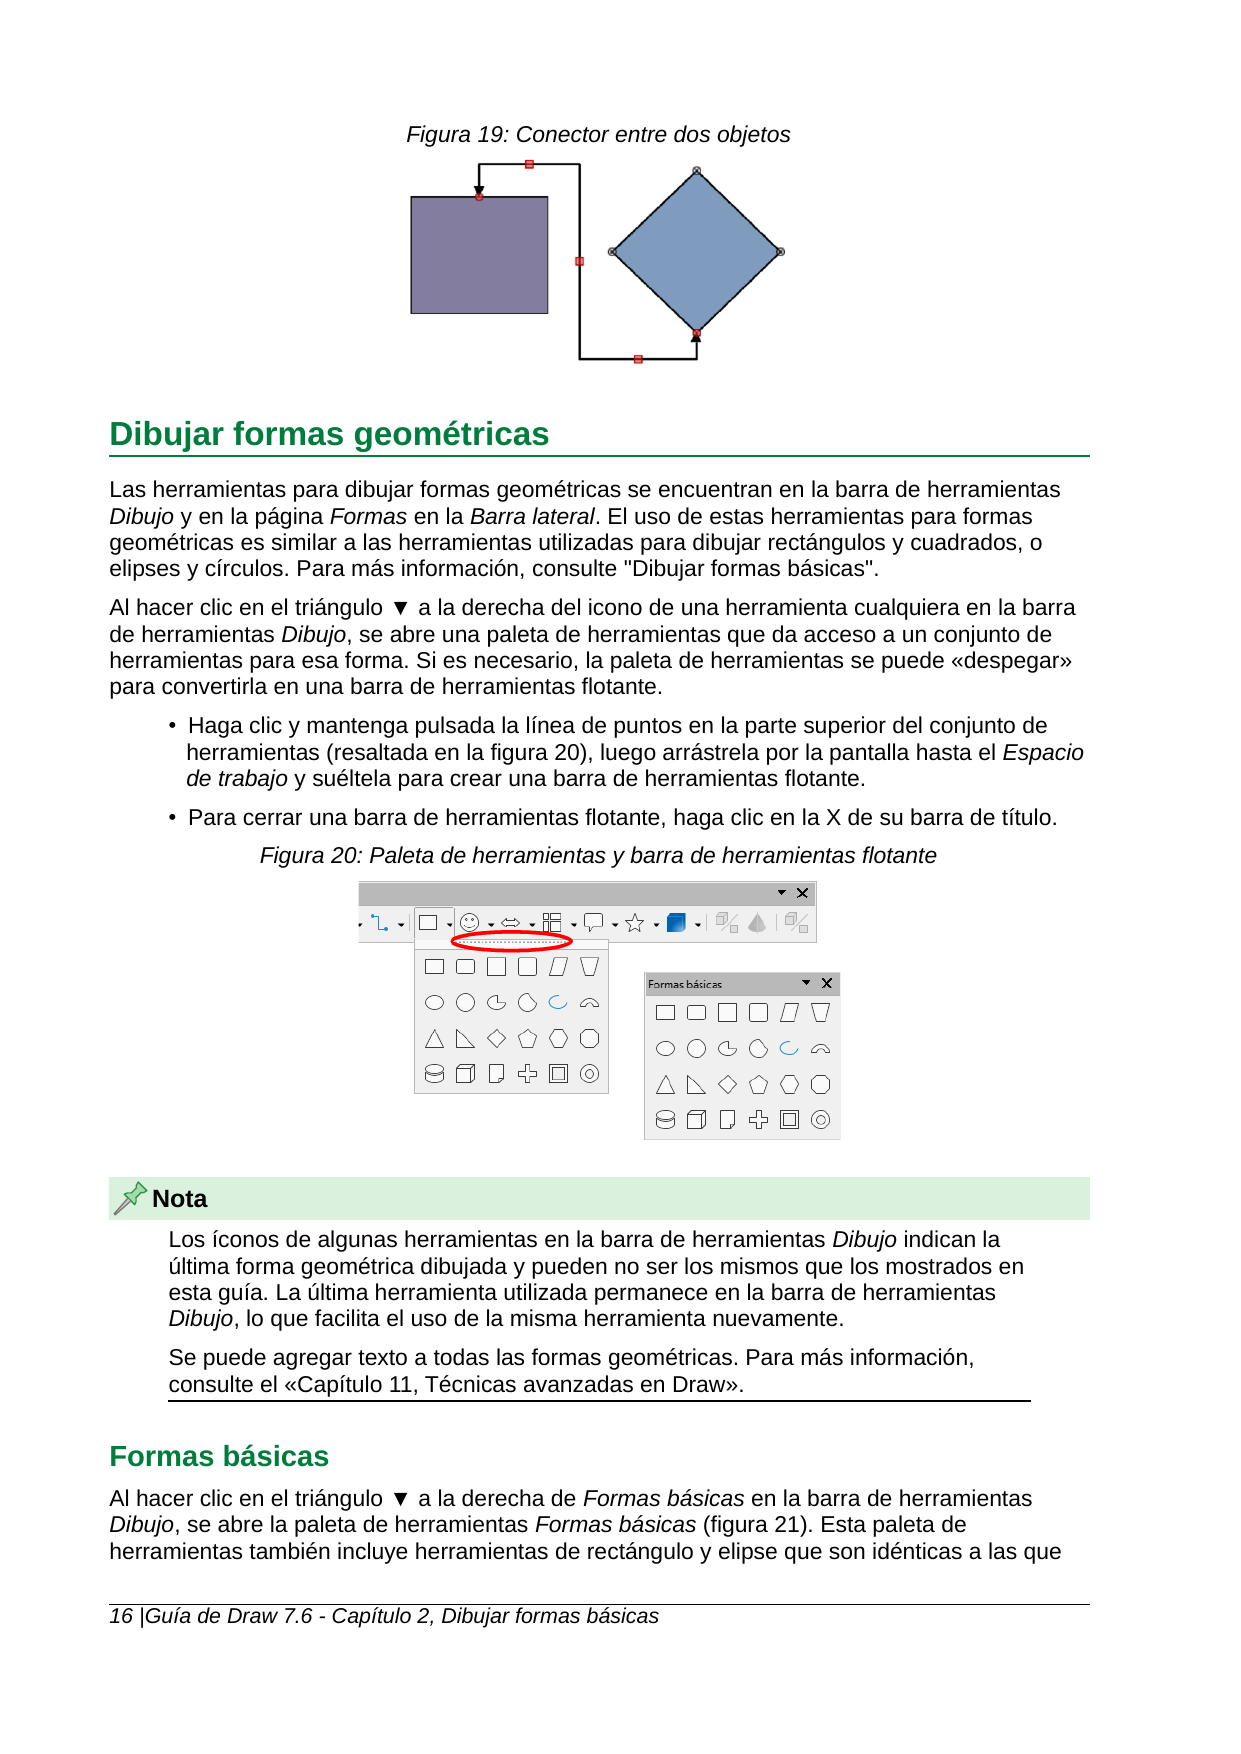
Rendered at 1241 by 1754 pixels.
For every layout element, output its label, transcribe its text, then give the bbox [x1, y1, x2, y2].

text Figura 19: Conector entre dos objetos [406, 121, 793, 147]
text Al hacer clic en el triángulo ▼ a la derecha de Formas básicas en la barra de herramientas Dibujo, se abre la paleta de herramientas Formas básicas (figura 21). Esta paleta de herramientas también incluye herramientas de rectángulo y elipse que son idénticas a las que [109, 1485, 1090, 1564]
subtitle Formas básicas [109, 1439, 1090, 1473]
subtitle Dibujar formas geométricas [109, 414, 1090, 455]
list Para cerrar una barra de herramientas flotante, haga clic en la X de su barra de título. [168, 804, 1090, 830]
subtitle Nota [109, 1177, 1090, 1220]
text Figura 20: Paleta de herramientas y barra de herramientas flotante [259, 842, 939, 869]
list Al hacer clic en el triángulo ▼ a la derecha del icono de una herramienta cualquiera en la barra de herramientas Dibujo, se abre una paleta de herramientas que da acceso a un conjunto de herramientas para esa forma. Si es necesario, la paleta de herramientas se puede «despegar» para convertirla en una barra de herramientas flotante. [109, 594, 1090, 699]
text Las herramientas para dibujar formas geométricas se encuentran en la barra de herramientas Dibujo y en la página Formas en la Barra lateral. El uso de estas herramientas para formas geométricas es similar a las herramientas utilizadas para dibujar rectángulos y cuadrados, o elipses y círculos. Para más información, consulte "Dibujar formas básicas". [109, 476, 1090, 582]
picture [408, 159, 791, 371]
text Se puede agregar texto a todas las formas geométricas. Para más información, consulte el «Capítulo 11, Técnicas avanzadas en Draw». [168, 1344, 1031, 1400]
list Haga clic y mantenga pulsada la línea de puntos en la parte superior del conjunto de herramientas (resaltada en la figura 20), luego arrástrela por la pantalla hasta el Espacio de trabajo y suéltela para crear una barra de herramientas flotante. [168, 712, 1090, 791]
picture [358, 881, 841, 1140]
text Los íconos de algunas herramientas en la barra de herramientas Dibujo indican la última forma geométrica dibujada y pueden no ser los mismos que los mostrados en esta guía. La última herramienta utilizada permanece en la barra de herramientas Dibujo, lo que facilita el uso de la misma herramienta nuevamente. [168, 1226, 1031, 1332]
